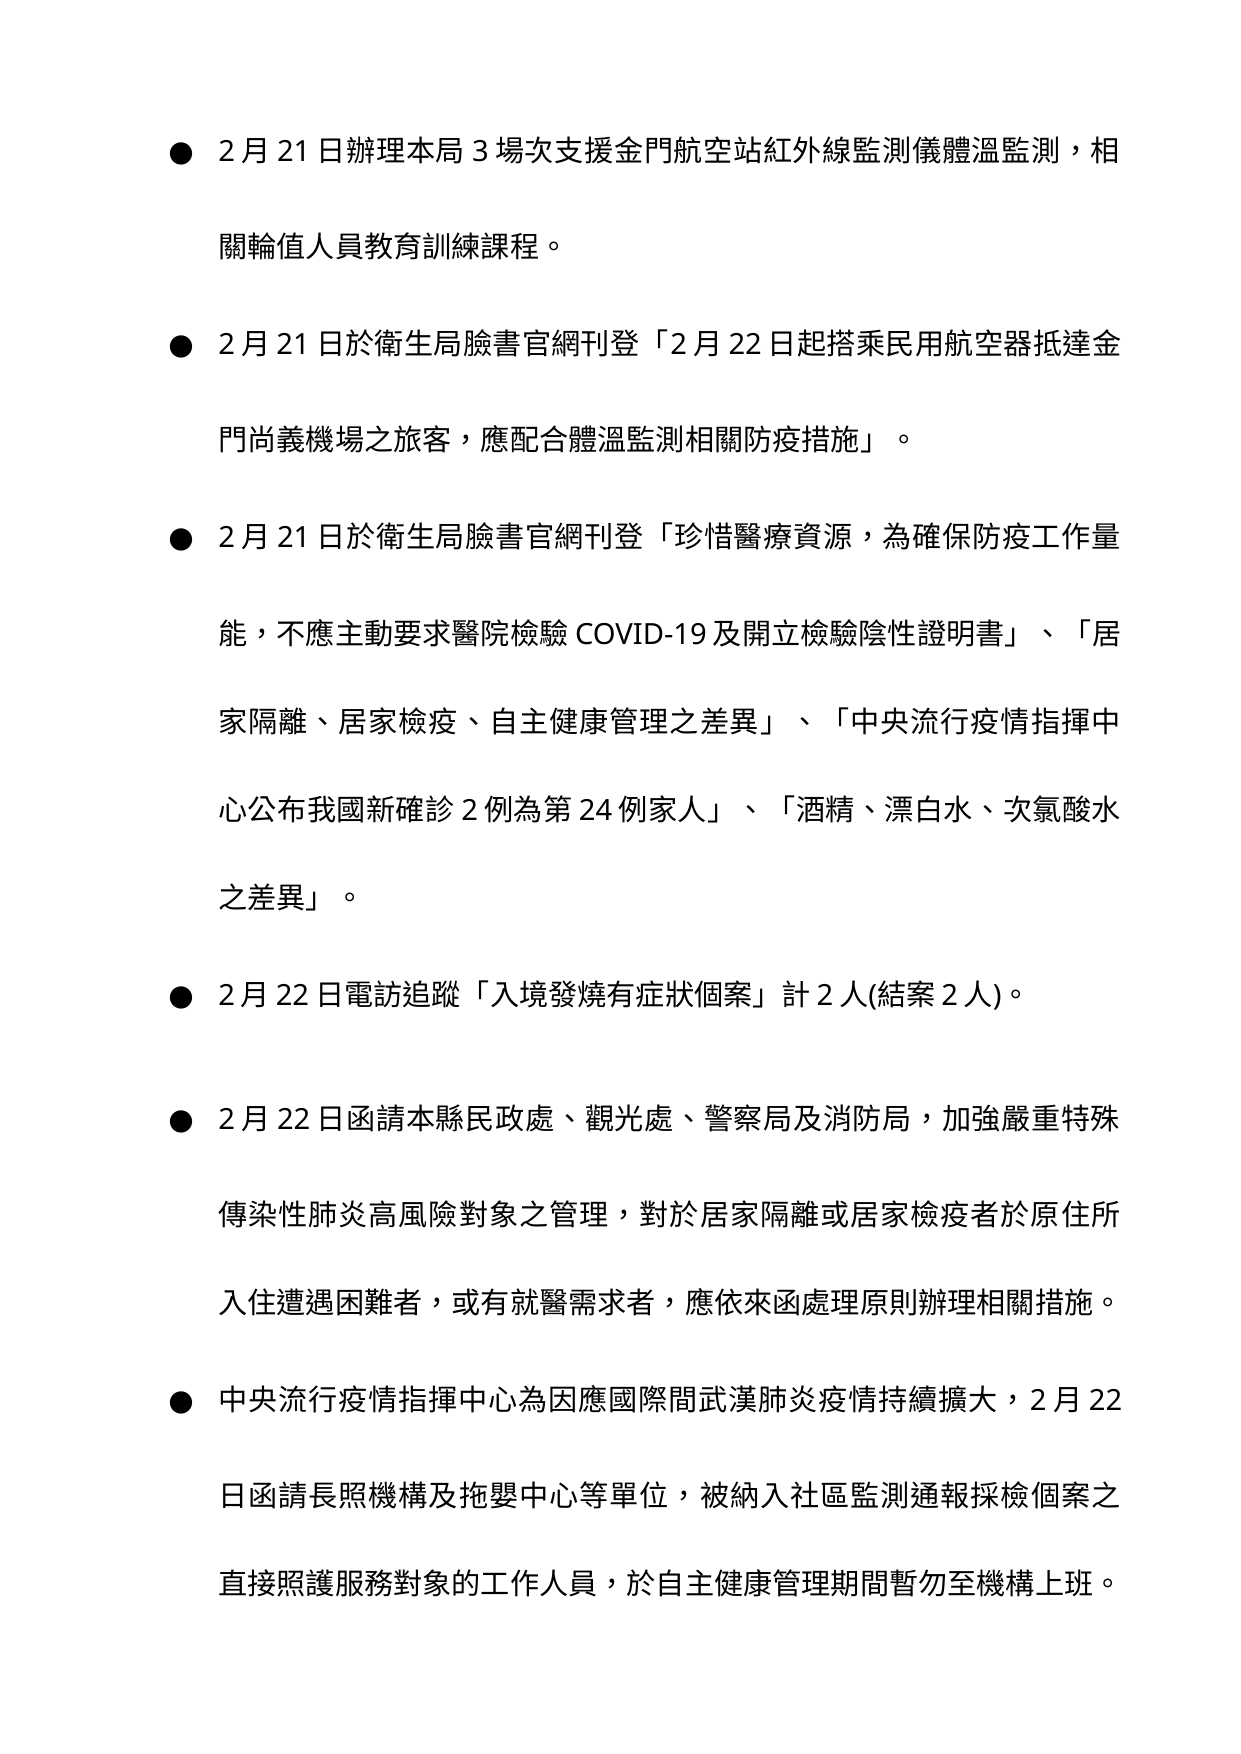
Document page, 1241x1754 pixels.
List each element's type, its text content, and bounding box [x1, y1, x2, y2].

list 2月22日電訪追蹤「入境發燒有症狀個案」計2人(結案2人)。 [168, 962, 1122, 1022]
list 2月21日辦理本局3場次支援金門航空站紅外線監測儀體溫監測，相關輪值人員教育訓練課程。 [168, 118, 1122, 266]
list 中央流行疫情指揮中心為因應國際間武漢肺炎疫情持續擴大，2月22日函請長照機構及拖嬰中心等單位，被納入社區監測通報採檢個案之直接照護服務對象的工作人員，於自主健康管理期間暫勿至機構上班。 [168, 1368, 1122, 1603]
list 2月21日於衛生局臉書官網刊登「珍惜醫療資源，為確保防疫工作量能，不應主動要求醫院檢驗COVID-19及開立檢驗陰性證明書」、「居家隔離、居家檢疫、自主健康管理之差異」、「中央流行疫情指揮中心公布我國新確診2例為第24例家人」、「酒精、漂白水、次氯酸水之差異」。 [168, 505, 1122, 916]
list 2月22日函請本縣民政處、觀光處、警察局及消防局，加強嚴重特殊傳染性肺炎高風險對象之管理，對於居家隔離或居家檢疫者於原住所入住遭遇困難者，或有就醫需求者，應依來函處理原則辦理相關措施。 [168, 1086, 1122, 1322]
list 2月21日於衛生局臉書官網刊登「2月22日起搭乘民用航空器抵達金門尚義機場之旅客，應配合體溫監測相關防疫措施」。 [168, 311, 1122, 459]
